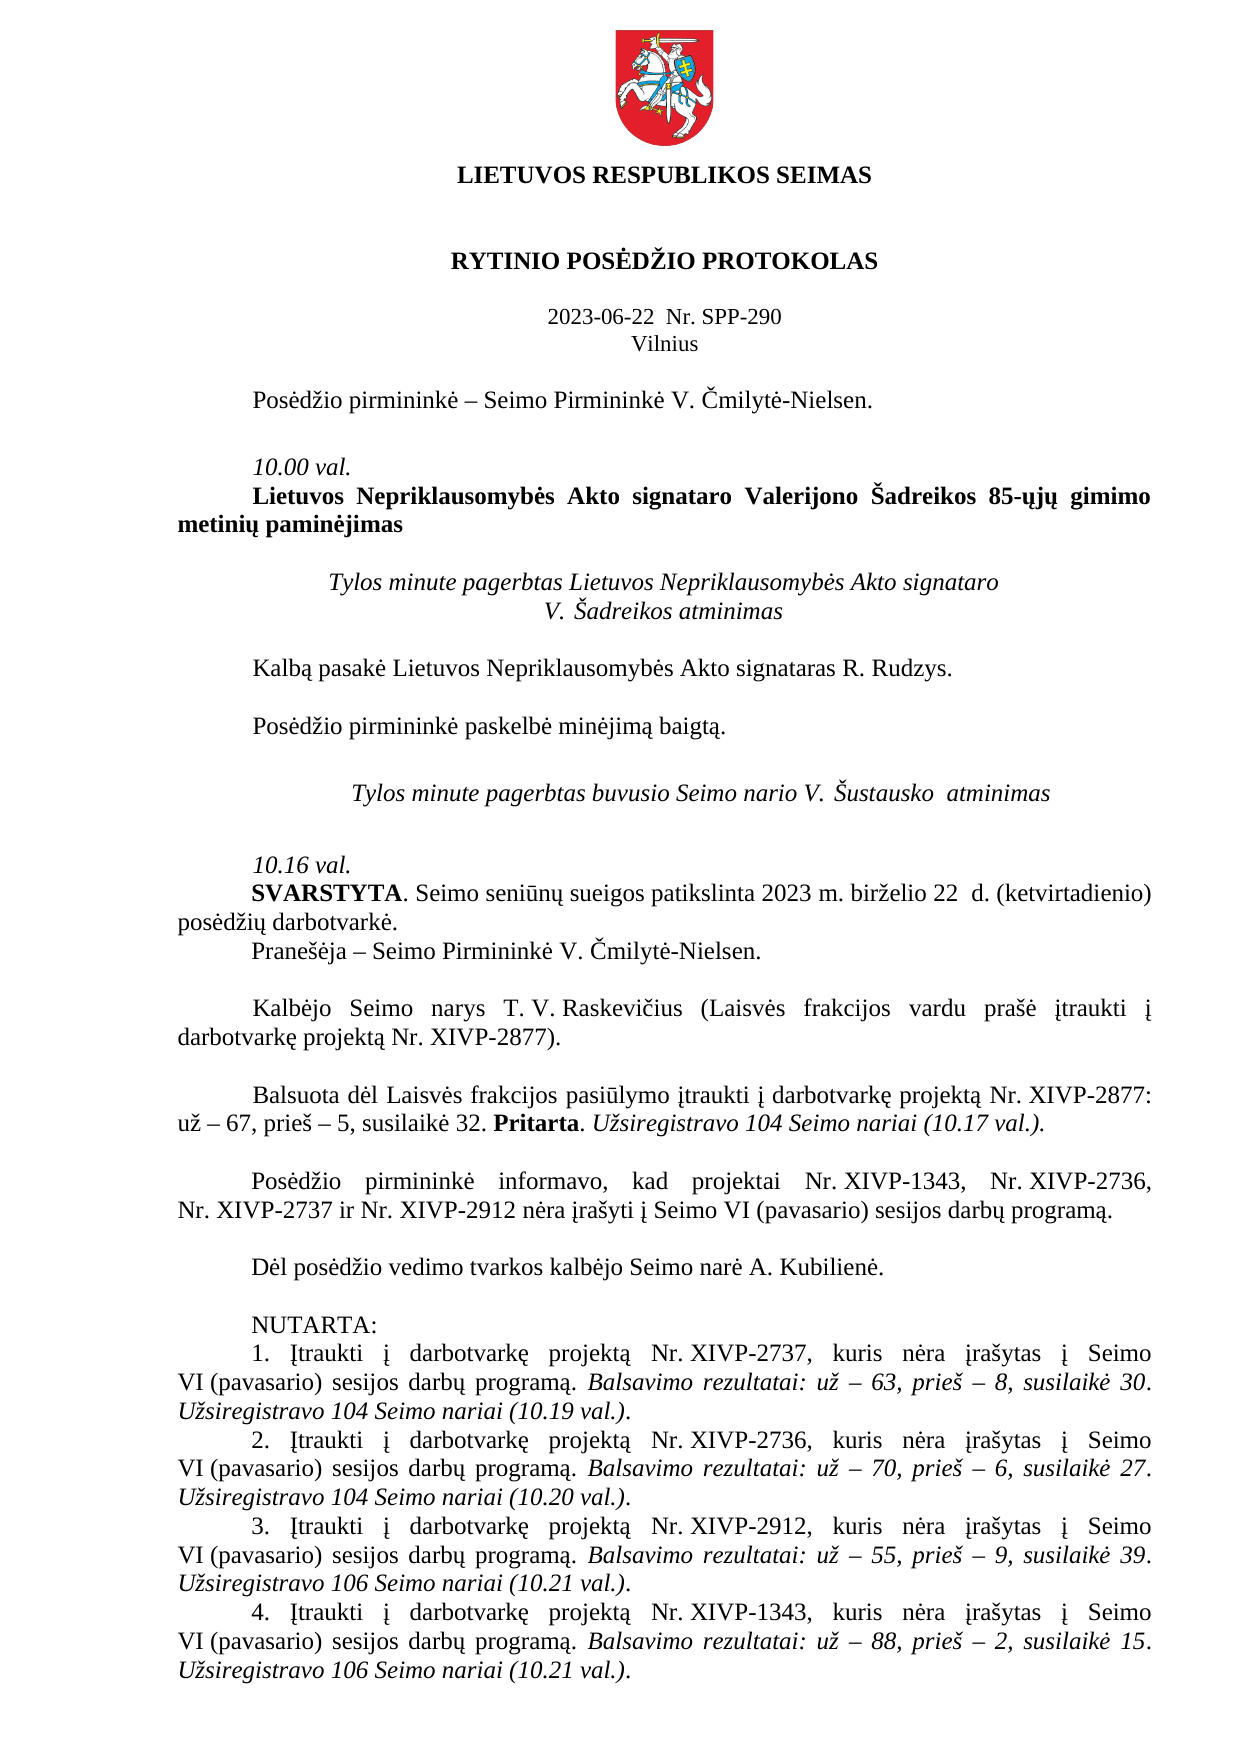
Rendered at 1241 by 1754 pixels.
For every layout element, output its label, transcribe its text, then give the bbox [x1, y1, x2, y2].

text Lietuvos Respublikos Seimas [177, 160, 1152, 188]
text Vilnius [177, 330, 1152, 356]
text Dėl posėdžio vedimo tvarkos kalbėjo Seimo narė A. Kubilienė. [177, 1252, 1152, 1281]
text Kalbą pasakė Lietuvos Nepriklausomybės Akto signataras R. Rudzys. [252, 653, 1152, 682]
text NUTARTA: [177, 1310, 1152, 1338]
text RYTINIO POSĖDŽIO PROTOKOLAS [177, 246, 1152, 275]
text SVARSTYTA. Seimo seniūnų sueigos patikslinta 2023 m. birželio 22 d. (ketvirtadienio) posėdžių darbotvarkė. [177, 878, 1152, 936]
text V. Šadreikos atminimas [177, 596, 1152, 624]
text 10.00 val. [177, 452, 1152, 481]
text Tylos minute pagerbtas Lietuvos Nepriklausomybės Akto signataro [177, 567, 1152, 596]
text Pranešėja – Seimo Pirmininkė V. Čmilytė-Nielsen. [177, 936, 1152, 965]
text 10.16 val. [177, 850, 1152, 878]
text 3. Įtraukti į darbotvarkę projektą Nr. XIVP-2912, kuris nėra įrašytas į Seimo VI (pavasario) sesijos darbų programą. Balsavimo rezultatai: už – 55, prieš – 9, susilaikė 39. Užsiregistravo 106 Seimo nariai (10.21 val.). [177, 1511, 1152, 1597]
text Posėdžio pirmininkė – Seimo Pirmininkė V. Čmilytė-Nielsen. [177, 385, 1152, 414]
text 1. Įtraukti į darbotvarkę projektą Nr. XIVP-2737, kuris nėra įrašytas į Seimo VI (pavasario) sesijos darbų programą. Balsavimo rezultatai: už – 63, prieš – 8, susilaikė 30. Užsiregistravo 104 Seimo nariai (10.19 val.). [177, 1338, 1152, 1425]
text Kalbėjo Seimo narys T. V. Raskevičius (Laisvės frakcijos vardu prašė įtraukti į darbotvarkę projektą Nr. XIVP-2877). [177, 993, 1152, 1051]
text 2023-06-22 Nr. SPP-290 [177, 303, 1152, 330]
text Balsuota dėl Laisvės frakcijos pasiūlymo įtraukti į darbotvarkę projektą Nr. XIVP-2877: už – 67, prieš – 5, susilaikė 32. Pritarta. Užsiregistravo 104 Seimo nariai (10.17 val.). [177, 1080, 1152, 1137]
text Lietuvos Nepriklausomybės Akto signataro Valerijono Šadreikos 85-ųjų gimimo metinių paminėjimas [177, 481, 1152, 538]
text Posėdžio pirmininkė paskelbė minėjimą baigtą. [177, 711, 1152, 739]
text Tylos minute pagerbtas buvusio Seimo nario V. Šustausko atminimas [177, 778, 1152, 807]
text 4. Įtraukti į darbotvarkę projektą Nr. XIVP-1343, kuris nėra įrašytas į Seimo VI (pavasario) sesijos darbų programą. Balsavimo rezultatai: už – 88, prieš – 2, susilaikė 15. Užsiregistravo 106 Seimo nariai (10.21 val.). [177, 1597, 1152, 1683]
text 2. Įtraukti į darbotvarkę projektą Nr. XIVP-2736, kuris nėra įrašytas į Seimo VI (pavasario) sesijos darbų programą. Balsavimo rezultatai: už – 70, prieš – 6, susilaikė 27. Užsiregistravo 104 Seimo nariai (10.20 val.). [177, 1425, 1152, 1511]
text Posėdžio pirmininkė informavo, kad projektai Nr. XIVP-1343, Nr. XIVP-2736, Nr. XIVP-2737 ir Nr. XIVP-2912 nėra įrašyti į Seimo VI (pavasario) sesijos darbų programą. [177, 1166, 1152, 1223]
